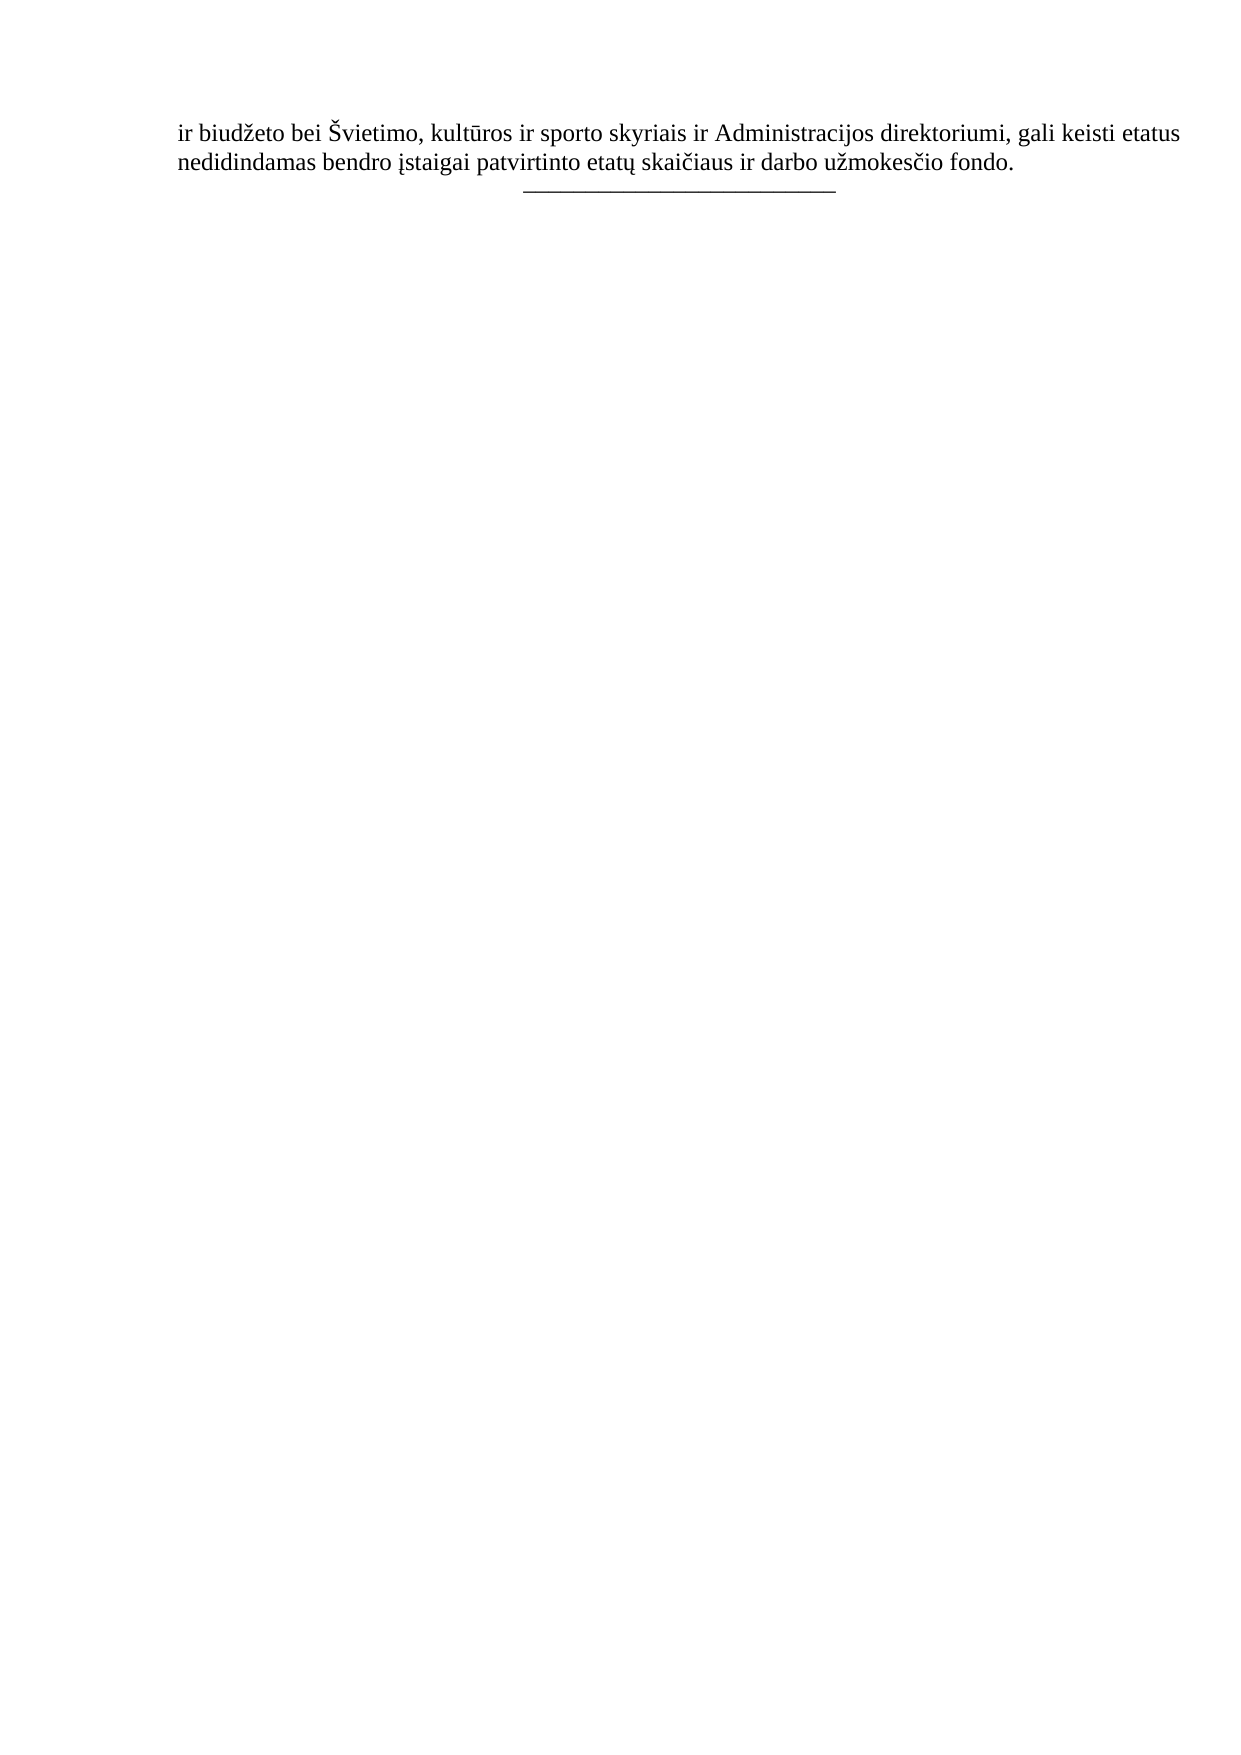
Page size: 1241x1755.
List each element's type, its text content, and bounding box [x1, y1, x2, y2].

text ––––––––––––––––––––––––– [177, 176, 1181, 204]
text ir biudžeto bei Švietimo, kultūros ir sporto skyriais ir Administracijos direktoriumi, gali keisti etatus nedidindamas bendro įstaigai patvirtinto etatų skaičiaus ir darbo užmokesčio fondo. [177, 118, 1181, 176]
